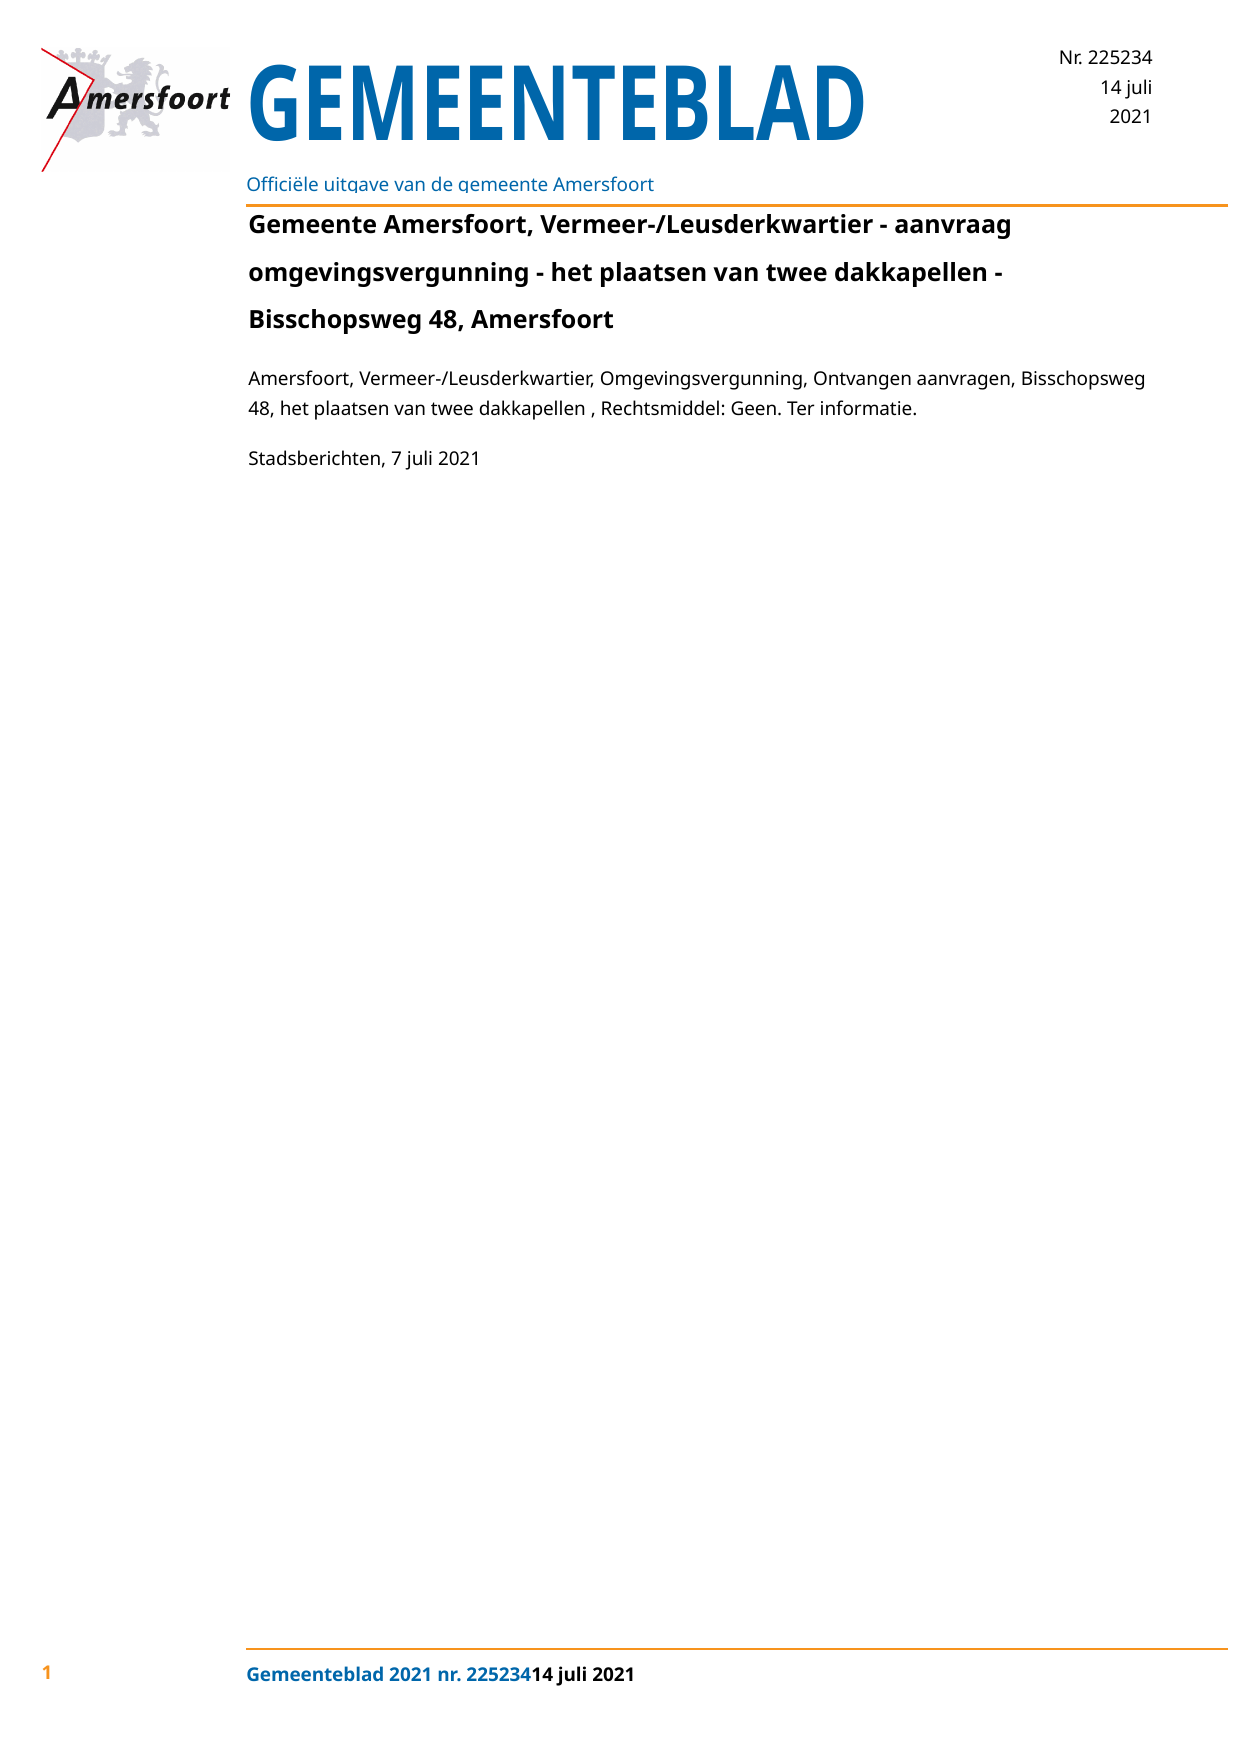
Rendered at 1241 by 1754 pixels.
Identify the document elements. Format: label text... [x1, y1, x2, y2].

picture [41, 47, 231, 172]
text Stadsberichten, 7 juli 2021 [248, 446, 1152, 471]
text Gemeente Amersfoort, Vermeer-/Leusderkwartier - aanvraag omgevingsvergunning - het plaatsen van twee dakkapellen - Bisschopsweg 48, Amersfoort [248, 207, 1152, 336]
text Amersfoort, Vermeer-/Leusderkwartier, Omgevingsvergunning, Ontvangen aanvragen, Bisschopsweg 48, het plaatsen van twee dakkapellen , Rechtsmiddel: Geen. Ter informatie. [248, 366, 1152, 421]
